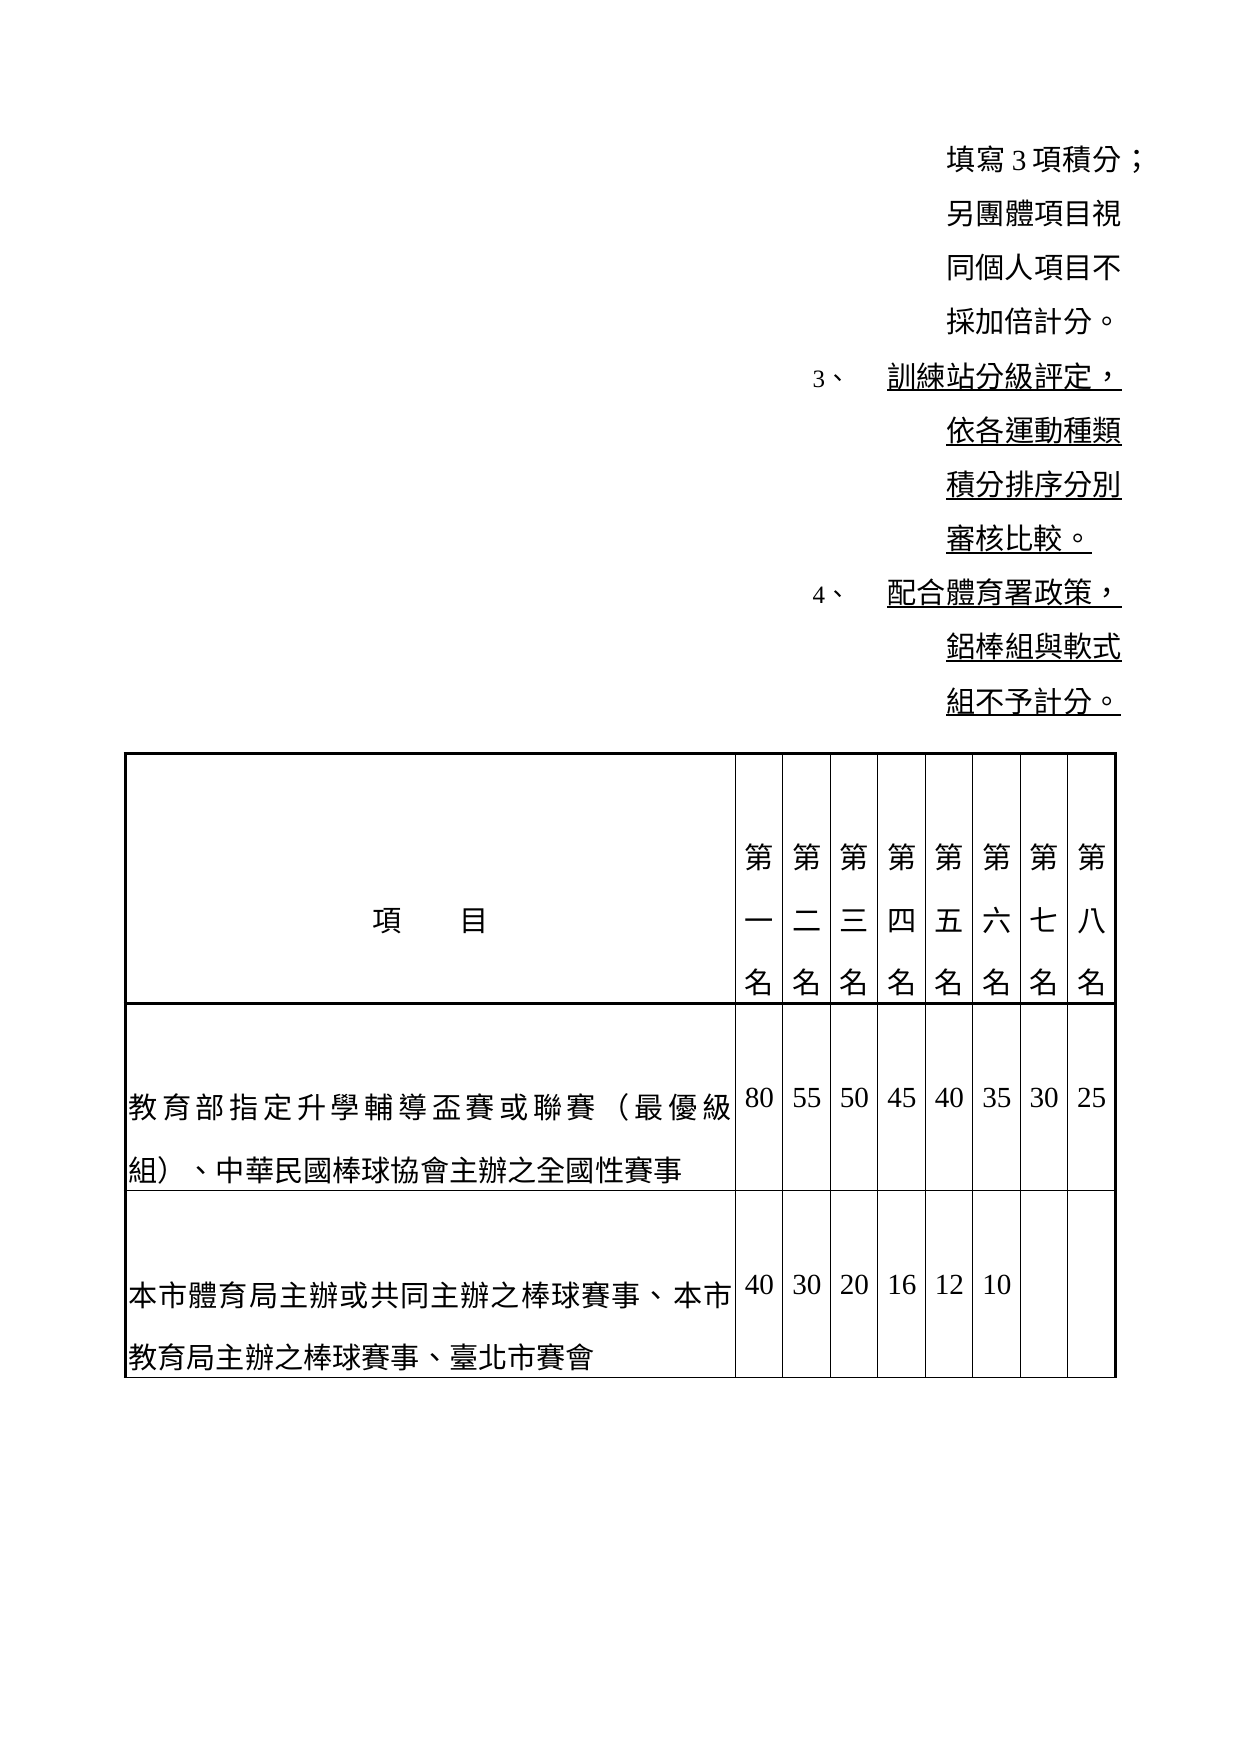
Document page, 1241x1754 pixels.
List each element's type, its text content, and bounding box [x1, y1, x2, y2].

table_cell 55 [783, 1005, 830, 1189]
table_cell 30 [1021, 1005, 1067, 1189]
table_header 第八名 [1068, 755, 1114, 1002]
table_cell [1021, 1191, 1067, 1377]
table_header 項 目 [127, 755, 735, 1002]
table_header 第六名 [973, 755, 1020, 1002]
list 訓練站分級評定，依各運動種類積分排序分別審核比較。 [812, 344, 1122, 560]
table_cell 40 [926, 1005, 972, 1189]
table_cell 教育部指定升學輔導盃賽或聯賽（最優級組）、中華民國棒球協會主辦之全國性賽事 [127, 1005, 735, 1189]
table_header 第五名 [926, 755, 972, 1002]
table_cell 16 [878, 1191, 925, 1377]
list 審核積分以104年11月1日至105年10月31日舉行之比賽成績為限，至多可填寫10項比賽成績，並須檢附選手成績證明。其中1位選手個人項目至多填寫3項積分；另團體項目視同個人項目不採加倍計分。 [812, 127, 1122, 344]
table_header 第一名 [736, 755, 782, 1002]
table_cell 25 [1068, 1005, 1114, 1189]
table_header 第二名 [783, 755, 830, 1002]
table_cell 40 [736, 1191, 782, 1377]
list 配合體育署政策，鋁棒組與軟式組不予計分。 [812, 560, 1122, 723]
table_header 第七名 [1021, 755, 1067, 1002]
table_cell 12 [926, 1191, 972, 1377]
table_cell 10 [973, 1191, 1020, 1377]
table_cell 45 [878, 1005, 925, 1189]
table_cell 80 [736, 1005, 782, 1189]
table_cell 35 [973, 1005, 1020, 1189]
table_cell 20 [831, 1191, 877, 1377]
table_cell [1068, 1191, 1114, 1377]
table_header 第四名 [878, 755, 925, 1002]
table_cell 50 [831, 1005, 877, 1189]
table_header 第三名 [831, 755, 877, 1002]
table_cell 本市體育局主辦或共同主辦之棒球賽事、本市教育局主辦之棒球賽事、臺北市賽會 [127, 1191, 735, 1377]
table_cell 30 [783, 1191, 830, 1377]
